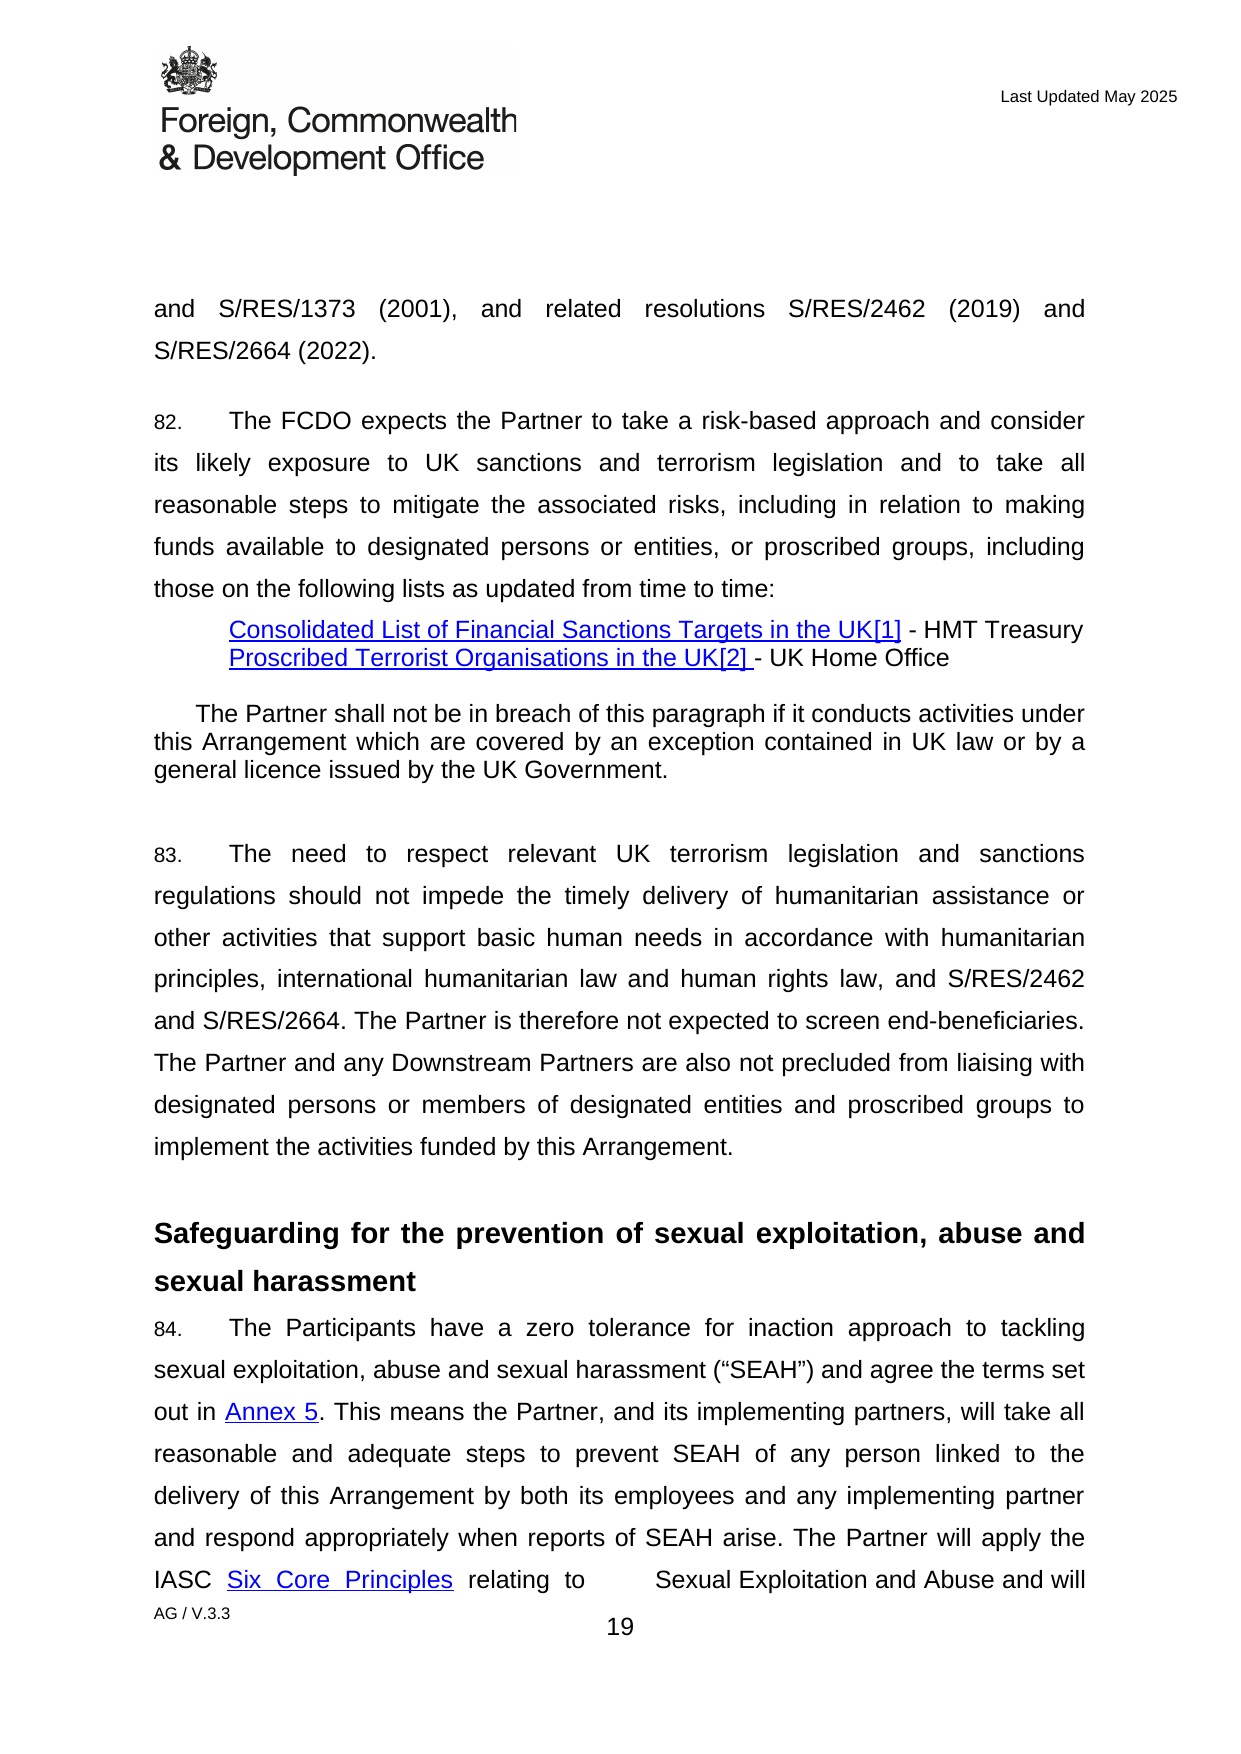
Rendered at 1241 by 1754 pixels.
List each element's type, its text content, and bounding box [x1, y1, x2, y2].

list The need to respect relevant UK terrorism legislation and sanctions regulations should not impede the timely delivery of humanitarian assistance or other activities that support basic human needs in accordance with humanitarian principles, international humanitarian law and human rights law, and S/RES/2462 and S/RES/2664. The Partner is therefore not expected to screen end-beneficiaries. The Partner and any Downstream Partners are also not precluded from liaising with designated persons or members of designated entities and proscribed groups to implement the activities funded by this Arrangement. [153, 840, 1087, 1161]
text The Partner shall not be in breach of this paragraph if it conducts activities under this Arrangement which are covered by an exception contained in UK law or by a general licence issued by the UK Government. [153, 700, 1087, 784]
text Safeguarding for the prevention of sexual exploitation, abuse and sexual harassment [153, 1217, 1087, 1298]
picture [157, 46, 517, 176]
list The Participants have a zero tolerance for inaction approach to tackling sexual exploitation, abuse and sexual harassment (“SEAH”) and agree the terms set out in Annex 5. This means the Partner, and its implementing partners, will take all reasonable and adequate steps to prevent SEAH of any person linked to the delivery of this Arrangement by both its employees and any implementing partner and respond appropriately when reports of SEAH arise. The Partner will apply the IASC Six Core Principles relating to Sexual Exploitation and Abuse and will [153, 1314, 1087, 1593]
list and S/RES/1373 (2001), and related resolutions S/RES/2462 (2019) and S/RES/2664 (2022). [153, 295, 1087, 365]
list Proscribed Terrorist Organisations in the UK[2] - UK Home Office [228, 644, 1087, 672]
list Consolidated List of Financial Sanctions Targets in the UK[1] - HMT Treasury [228, 616, 1087, 644]
list The FCDO expects the Partner to take a risk-based approach and consider its likely exposure to UK sanctions and terrorism legislation and to take all reasonable steps to mitigate the associated risks, including in relation to making funds available to designated persons or entities, or proscribed groups, including those on the following lists as updated from time to time: [153, 407, 1087, 602]
